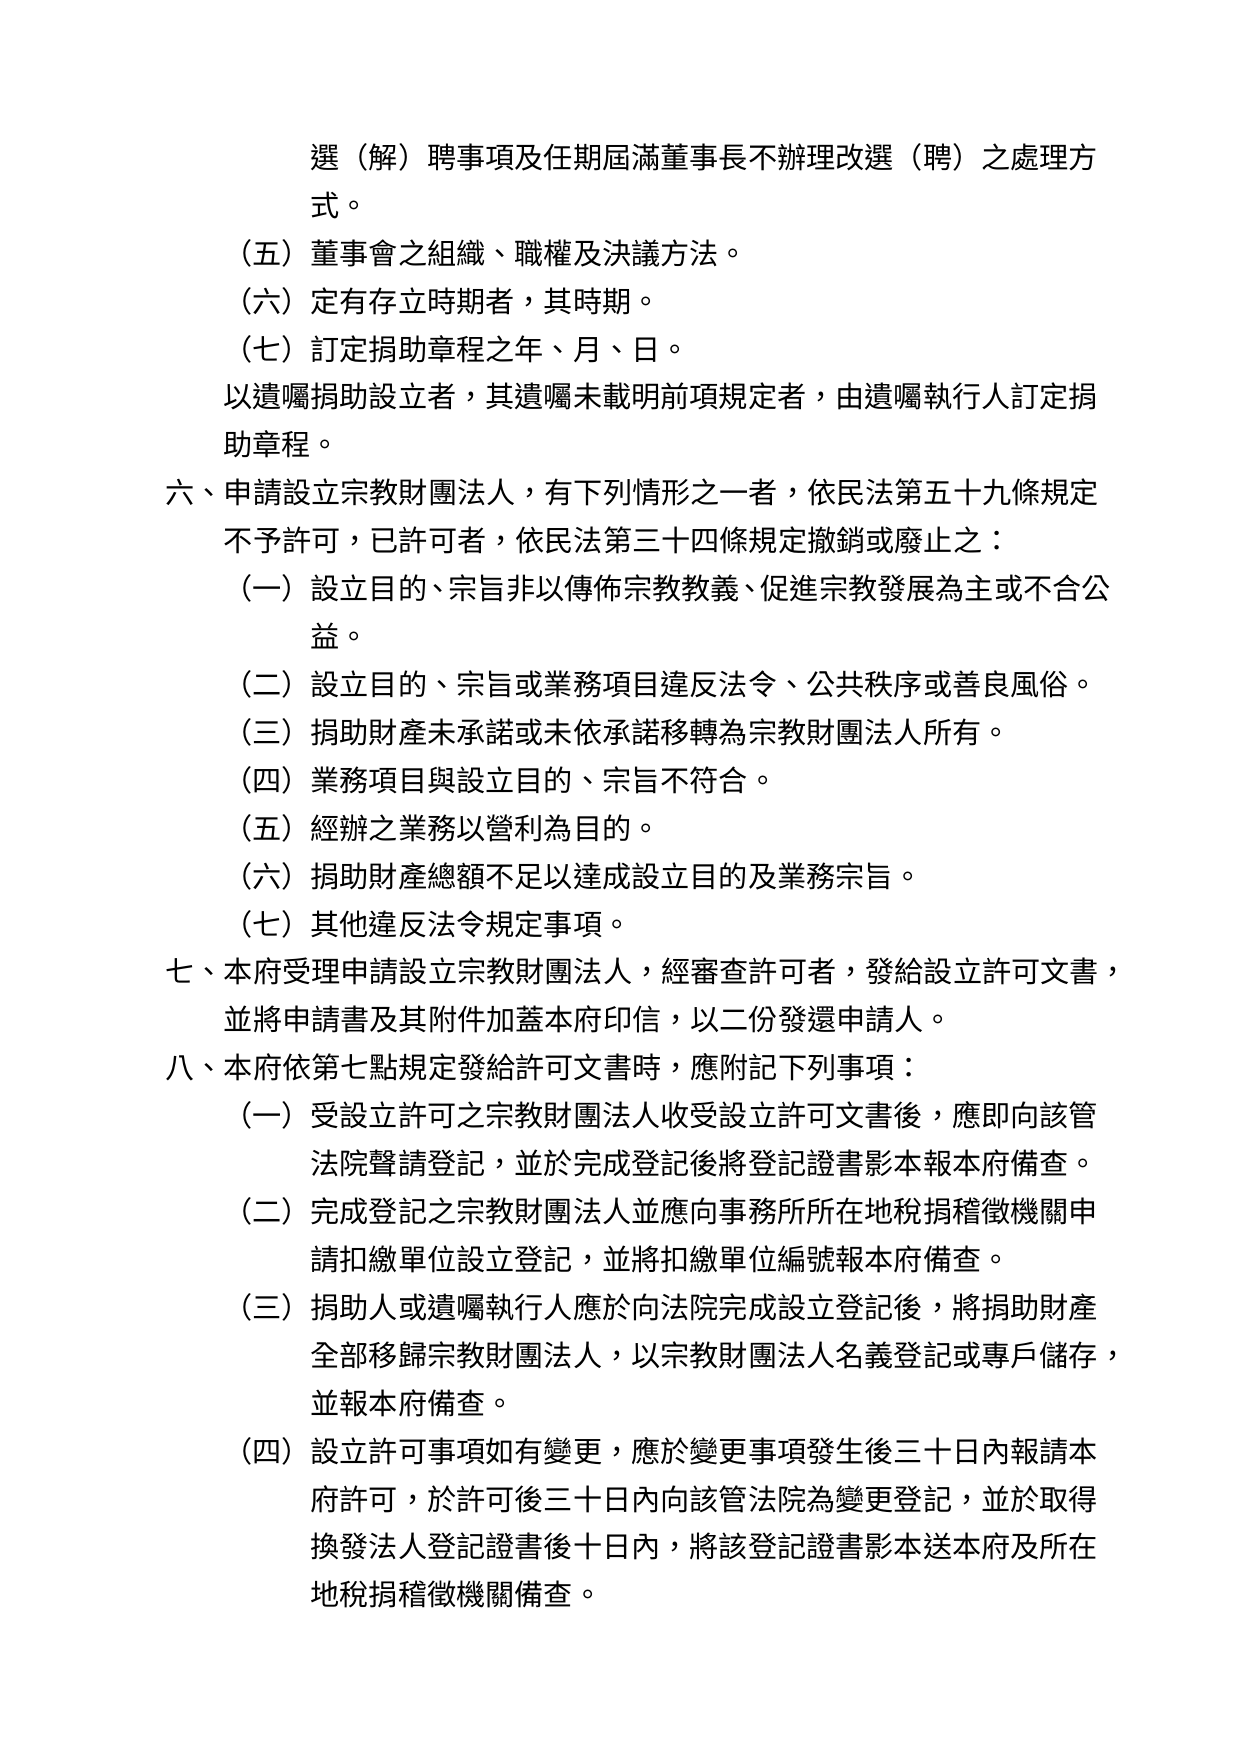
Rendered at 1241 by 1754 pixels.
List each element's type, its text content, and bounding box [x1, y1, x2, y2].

text 七、本府受理申請設立宗教財團法人，經審查許可者，發給設立許可文書，並將申請書及其附件加蓋本府印信，以二份發還申請人。 [165, 944, 1110, 1040]
text （一）設立目的、宗旨非以傳佈宗教教義、促進宗教發展為主或不合公益。 [223, 561, 1110, 657]
text （三）捐助人或遺囑執行人應於向法院完成設立登記後，將捐助財產全部移歸宗教財團法人，以宗教財團法人名義登記或專戶儲存，並報本府備查。 [223, 1280, 1110, 1424]
text 以遺囑捐助設立者，其遺囑未載明前項規定者，由遺囑執行人訂定捐助章程。 [223, 369, 1110, 465]
text （三）捐助財產未承諾或未依承諾移轉為宗教財團法人所有。 [223, 705, 1110, 753]
text 八、本府依第七點規定發給許可文書時，應附記下列事項： [165, 1040, 1110, 1088]
text （六）捐助財產總額不足以達成設立目的及業務宗旨。 [223, 849, 1110, 897]
text （二）設立目的、宗旨或業務項目違反法令、公共秩序或善良風俗。 [223, 657, 1110, 705]
text 六、申請設立宗教財團法人，有下列情形之一者，依民法第五十九條規定不予許可，已許可者，依民法第三十四條規定撤銷或廢止之： [165, 465, 1110, 561]
text （五）董事會之組織、職權及決議方法。 [223, 226, 1110, 274]
text （五）經辦之業務以營利為目的。 [223, 801, 1110, 849]
text （六）定有存立時期者，其時期。 [223, 274, 1110, 322]
text （四）業務項目與設立目的、宗旨不符合。 [223, 753, 1110, 801]
text （七）訂定捐助章程之年、月、日。 [223, 322, 1110, 369]
text （四）設立許可事項如有變更，應於變更事項發生後三十日內報請本府許可，於許可後三十日內向該管法院為變更登記，並於取得換發法人登記證書後十日內，將該登記證書影本送本府及所在地稅捐稽徵機關備查。 [223, 1424, 1110, 1615]
text （七）其他違反法令規定事項。 [223, 897, 1110, 944]
text （一）受設立許可之宗教財團法人收受設立許可文書後，應即向該管法院聲請登記，並於完成登記後將登記證書影本報本府備查。 [223, 1088, 1110, 1184]
text 選（解）聘事項及任期屆滿董事長不辦理改選（聘）之處理方式。 [223, 130, 1110, 226]
text （二）完成登記之宗教財團法人並應向事務所所在地稅捐稽徵機關申請扣繳單位設立登記，並將扣繳單位編號報本府備查。 [223, 1184, 1110, 1280]
